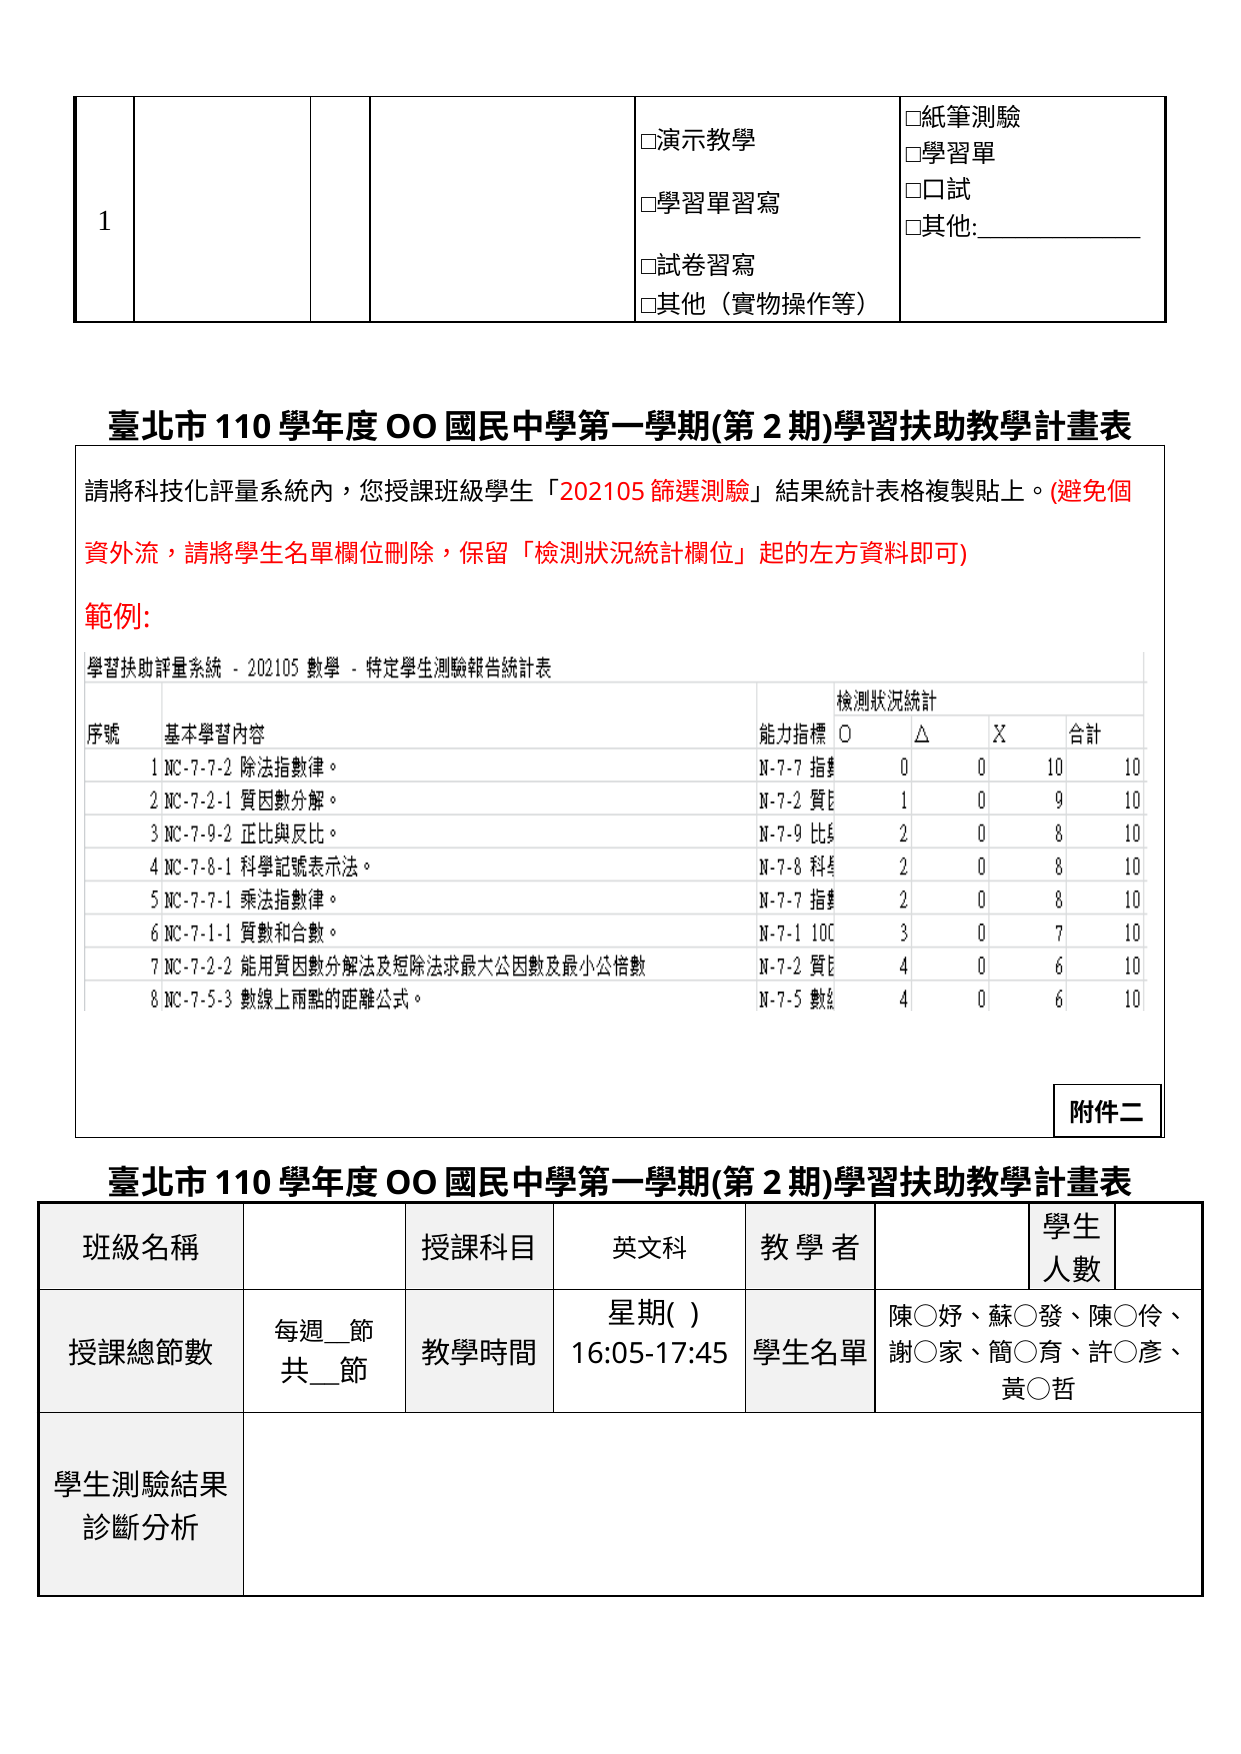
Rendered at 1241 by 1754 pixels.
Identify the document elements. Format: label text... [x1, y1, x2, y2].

text [1055, 1085, 1160, 1136]
table_header 學生人數 [1030, 1204, 1114, 1288]
table_cell 授課總節數 [40, 1290, 243, 1412]
table_header 班級名稱 [40, 1204, 243, 1288]
table_header [244, 1204, 405, 1288]
text 請將科技化評量系統內，您授課班級學生「202105篩選測驗」結果統計表格複製貼上。(避免個資外流，請將學生名單欄位刪除，保留「檢測狀況統計欄位」起的左方資料即可) [76, 446, 1164, 569]
table_cell [244, 1413, 1201, 1595]
table_cell 1 [77, 97, 133, 321]
table_header 授課科目 [406, 1204, 553, 1288]
table_header 英文科 [554, 1204, 745, 1288]
table_cell 陳○妤、蘇○發、陳○伶、 謝○家、簡○育、許○彥、 黃○哲 [876, 1290, 1201, 1412]
table_cell [311, 97, 369, 321]
table_header [876, 1204, 1028, 1288]
table_cell [371, 97, 634, 321]
table_cell □演示教學 □學習單習寫 □試卷習寫 □其他（實物操作等） [636, 97, 899, 321]
text 臺北市110學年度OO國民中學第一學期(第2期)學習扶助教學計畫表 [75, 382, 1165, 444]
table_header [1116, 1204, 1201, 1288]
table_cell 每週__節 共__節 [244, 1290, 405, 1412]
table_cell 學生測驗結果 診斷分析 [40, 1413, 243, 1595]
table_cell 星期( ) 16:05-17:45 [554, 1290, 745, 1412]
text 附件二 [1069, 1093, 1145, 1128]
table_cell 學生名單 [746, 1290, 874, 1412]
text 臺北市110學年度OO國民中學第一學期(第2期)學習扶助教學計畫表 [75, 1138, 1165, 1201]
table_cell [135, 97, 310, 321]
table_cell 教學時間 [406, 1290, 553, 1412]
table_header 教 學 者 [746, 1204, 874, 1288]
text 範例: [76, 569, 1164, 635]
table_cell □紙筆測驗 □學習單 □口試 □其他:_____________ [901, 97, 1164, 321]
